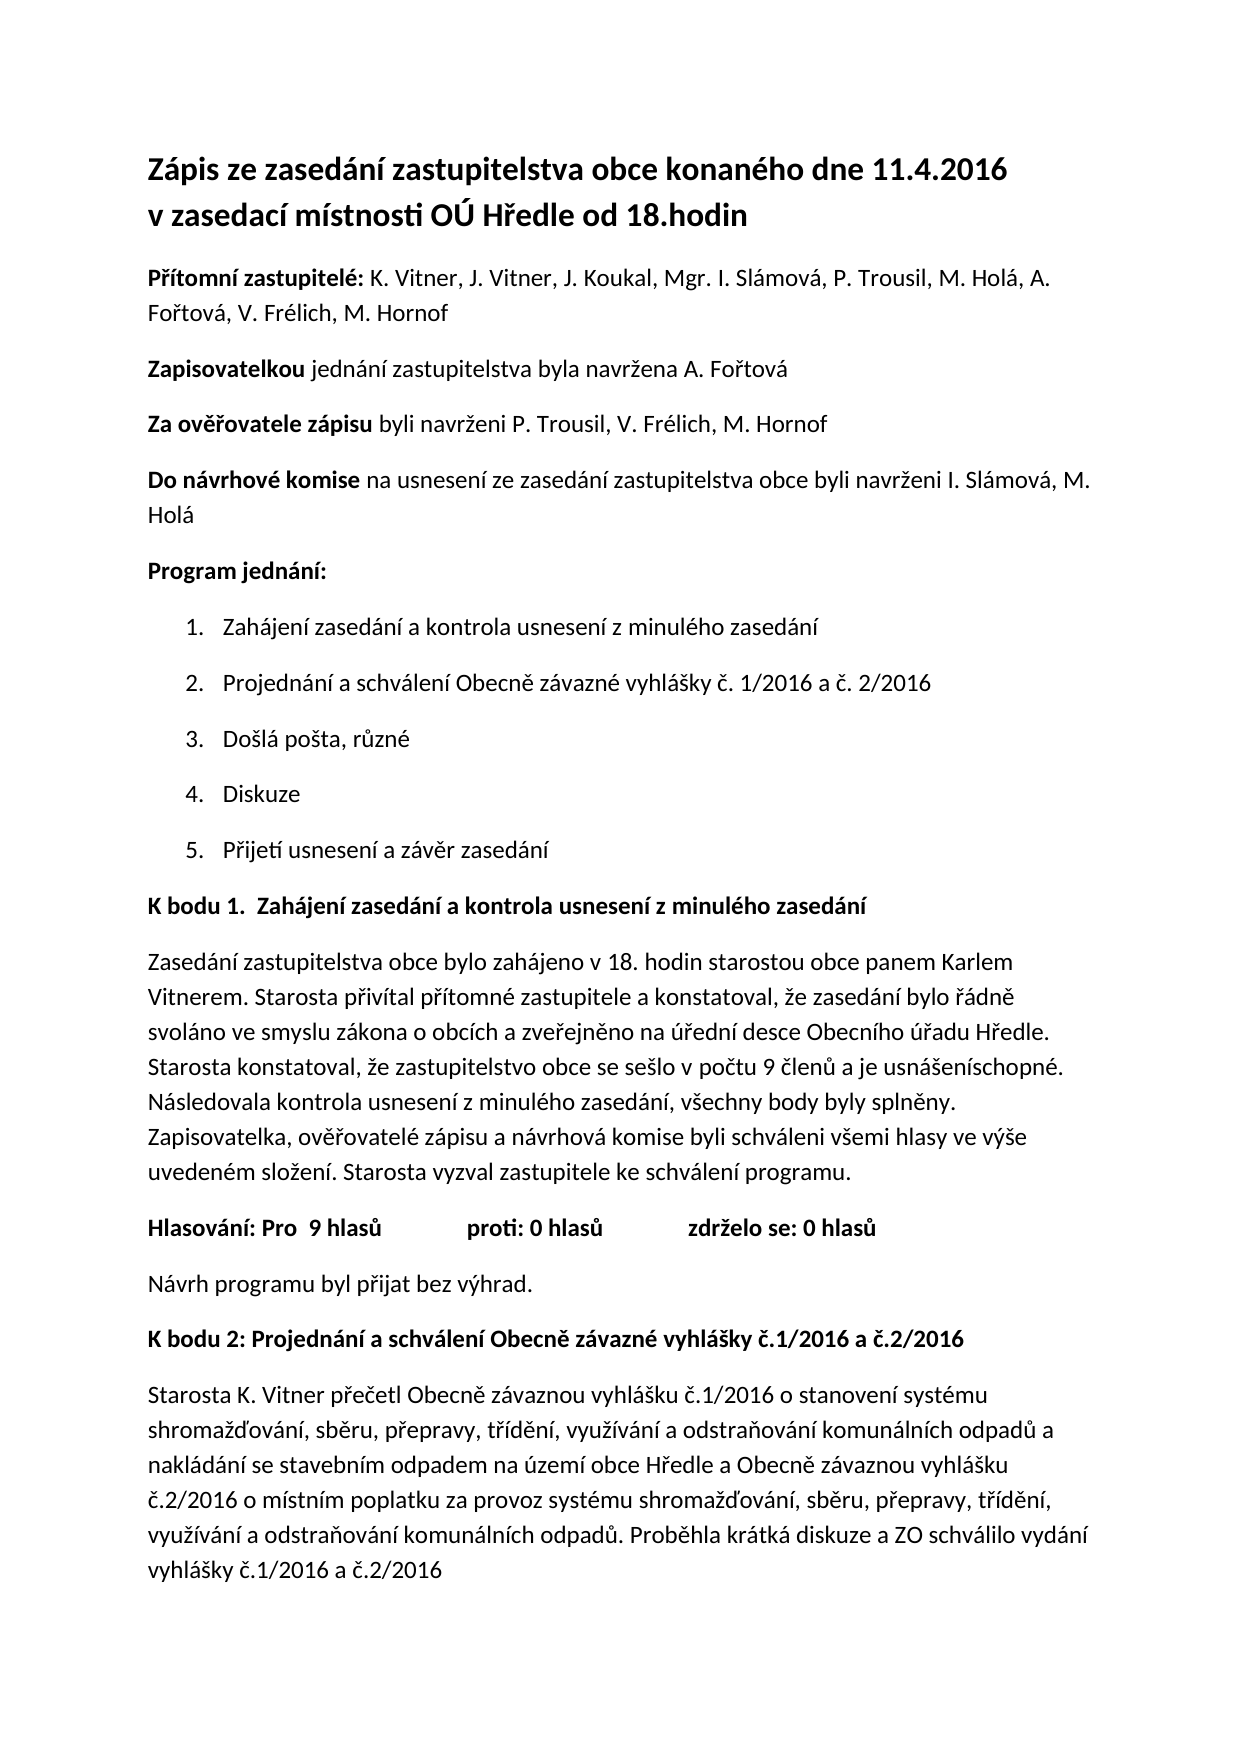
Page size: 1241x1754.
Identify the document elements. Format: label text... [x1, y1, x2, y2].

text Návrh programu byl přijat bez výhrad. [148, 1268, 1093, 1298]
list Zahájení zasedání a kontrola usnesení z minulého zasedání [185, 611, 1093, 642]
list Diskuze [185, 779, 1093, 809]
list Došlá pošta, různé [185, 723, 1093, 753]
text Starosta K. Vitner přečetl Obecně závaznou vyhlášku č.1/2016 o stanovení systému shromažďování, sběru, přepravy, třídění, využívání a odstraňování komunálních odpadů a nakládání se stavebním odpadem na území obce Hředle a Obecně závaznou vyhlášku č.2/2016 o místním poplatku za provoz systému shromažďování, sběru, přepravy, třídění, využívání a odstraňování komunálních odpadů. Proběhla krátká diskuze a ZO schválilo vydání vyhlášky č.1/2016 a č.2/2016 [148, 1379, 1093, 1585]
text Zapisovatelkou jednání zastupitelstva byla navržena A. Fořtová [148, 353, 1093, 383]
text Zasedání zastupitelstva obce bylo zahájeno v 18. hodin starostou obce panem Karlem Vitnerem. Starosta přivítal přítomné zastupitele a konstatoval, že zasedání bylo řádně svoláno ve smyslu zákona o obcích a zveřejněno na úřední desce Obecního úřadu Hředle. Starosta konstatoval, že zastupitelstvo obce se sešlo v počtu 9 členů a je usnášeníschopné. Následovala kontrola usnesení z minulého zasedání, všechny body byly splněny. Zapisovatelka, ověřovatelé zápisu a návrhová komise byli schváleni všemi hlasy ve výše uvedeném složení. Starosta vyzval zastupitele ke schválení programu. [148, 946, 1093, 1187]
text K bodu 2: Projednání a schválení Obecně závazné vyhlášky č.1/2016 a č.2/2016 [148, 1324, 1093, 1354]
text Přítomní zastupitelé: K. Vitner, J. Vitner, J. Koukal, Mgr. I. Slámová, P. Trousil, M. Holá, A. Fořtová, V. Frélich, M. Hornof [148, 262, 1093, 327]
text Zápis ze zasedání zastupitelstva obce konaného dne 11.4.2016 v zasedací místnosti OÚ Hředle od 18.hodin [148, 148, 1093, 235]
list Projednání a schválení Obecně závazné vyhlášky č. 1/2016 a č. 2/2016 [185, 667, 1093, 697]
text Program jednání: [148, 555, 1093, 586]
text Do návrhové komise na usnesení ze zasedání zastupitelstva obce byli navrženi I. Slámová, M. Holá [148, 464, 1093, 530]
text K bodu 1. Zahájení zasedání a kontrola usnesení z minulého zasedání [148, 890, 1093, 921]
list Přijetí usnesení a závěr zasedání [185, 834, 1093, 865]
text Hlasování: Pro 9 hlasů proti: 0 hlasů zdrželo se: 0 hlasů [148, 1212, 1093, 1242]
text Za ověřovatele zápisu byli navrženi P. Trousil, V. Frélich, M. Hornof [148, 409, 1093, 439]
